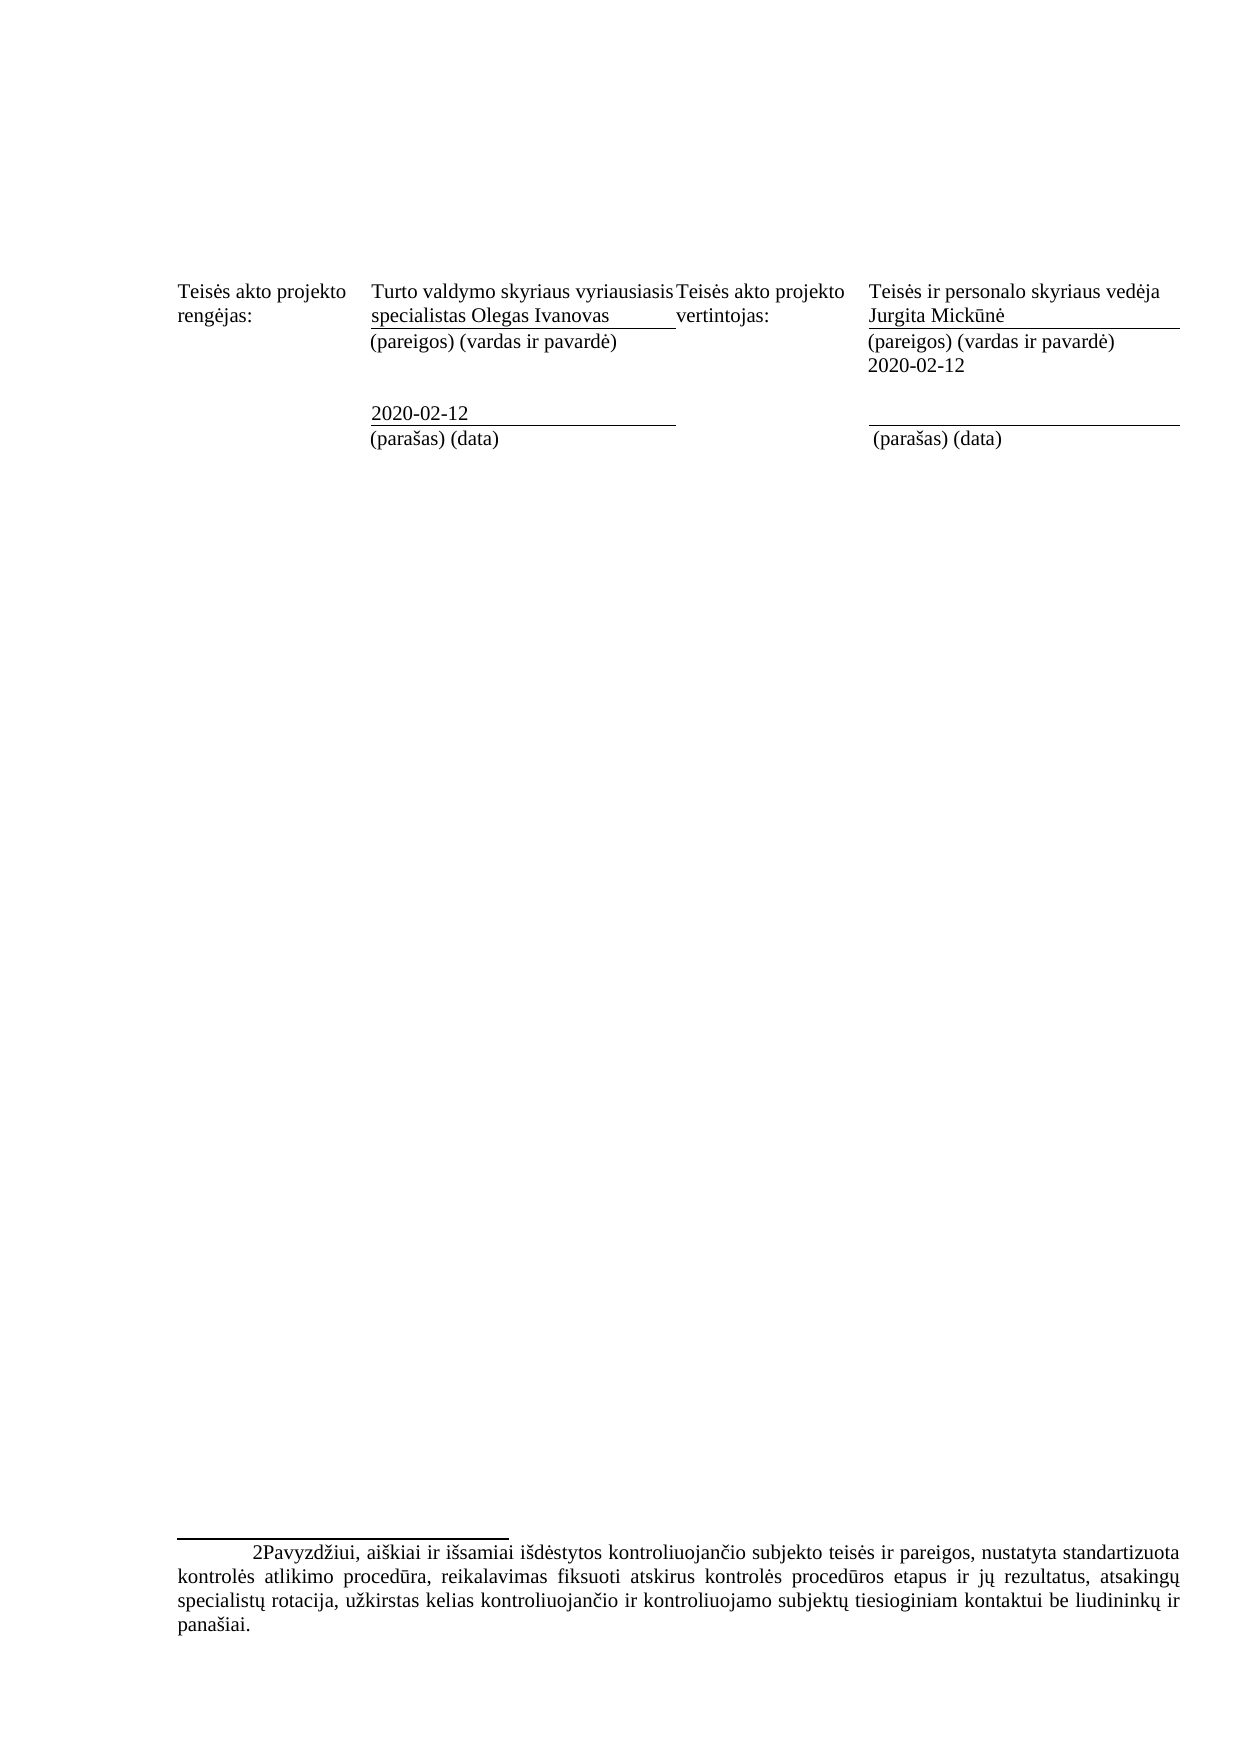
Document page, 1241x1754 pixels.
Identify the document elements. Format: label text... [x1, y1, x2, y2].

table_cell [177, 425, 371, 450]
table_header Teisės akto projekto rengėjas: [177, 279, 371, 327]
table_cell (pareigos) (vardas ir pavardė) 2020-02-12 [869, 329, 1180, 377]
table_header Turto valdymo skyriaus vyriausiasis specialistas Olegas Ivanovas [371, 279, 676, 327]
table_header Teisės akto projekto vertintojas: [676, 279, 869, 327]
table_cell [177, 377, 371, 425]
table_cell [676, 328, 869, 377]
table_cell [676, 425, 869, 450]
table_cell (parašas) (data) [371, 426, 676, 450]
table_cell (pareigos) (vardas ir pavardė) [371, 329, 676, 377]
table_cell [676, 377, 869, 425]
table_header Teisės ir personalo skyriaus vedėja Jurgita Mickūnė [869, 279, 1180, 327]
table_cell (parašas) (data) [869, 426, 1180, 450]
table_cell [869, 377, 1180, 425]
table_cell [177, 328, 371, 377]
table_cell 2020-02-12 [371, 377, 676, 425]
